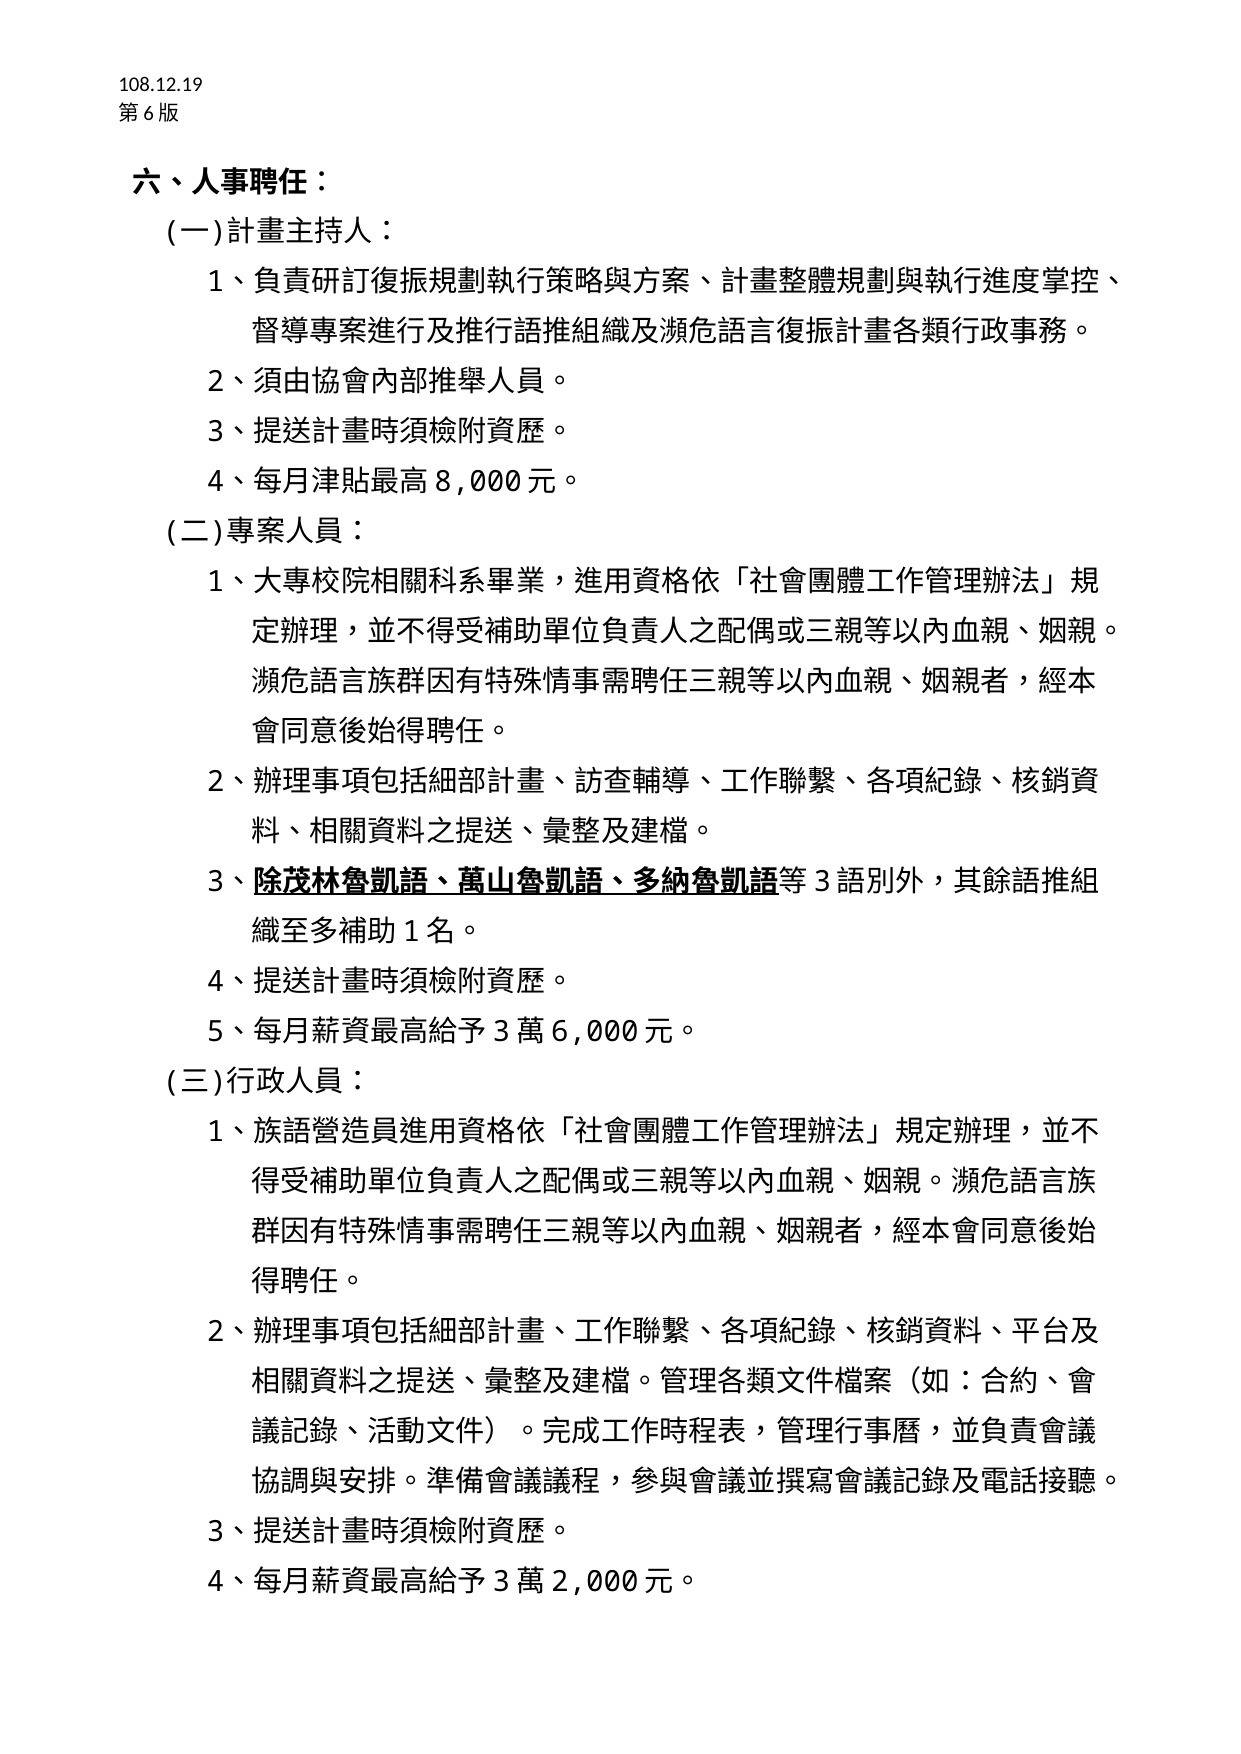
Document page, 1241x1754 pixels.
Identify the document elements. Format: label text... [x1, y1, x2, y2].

text 2、辦理事項包括細部計畫、訪查輔導、工作聯繫、各項紀錄、核銷資料、相關資料之提送、彙整及建檔。 [207, 751, 1122, 851]
text 5、每月薪資最高給予3萬6,000元。 [207, 1001, 1122, 1051]
text (一)計畫主持人： [162, 201, 1122, 251]
text 3、提送計畫時須檢附資歷。 [207, 401, 1122, 451]
text (二)專案人員： [162, 501, 1122, 551]
text 2、須由協會內部推舉人員。 [207, 351, 1122, 401]
text 3、提送計畫時須檢附資歷。 [207, 1501, 1122, 1551]
text 1、族語營造員進用資格依「社會團體工作管理辦法」規定辦理，並不得受補助單位負責人之配偶或三親等以內血親、姻親。瀕危語言族群因有特殊情事需聘任三親等以內血親、姻親者，經本會同意後始得聘任。 [207, 1101, 1122, 1301]
text 1、負責研訂復振規劃執行策略與方案、計畫整體規劃與執行進度掌控、督導專案進行及推行語推組織及瀕危語言復振計畫各類行政事務。 [207, 251, 1122, 351]
text 4、提送計畫時須檢附資歷。 [207, 951, 1122, 1001]
text 六、人事聘任︰ [118, 138, 1122, 201]
text (三)行政人員： [162, 1051, 1122, 1101]
text 1、大專校院相關科系畢業，進用資格依「社會團體工作管理辦法」規定辦理，並不得受補助單位負責人之配偶或三親等以內血親、姻親。瀕危語言族群因有特殊情事需聘任三親等以內血親、姻親者，經本會同意後始得聘任。 [207, 551, 1122, 751]
text 3、除茂林魯凱語、萬山魯凱語、多納魯凱語等3語別外，其餘語推組織至多補助1名。 [207, 851, 1122, 951]
text 4、每月津貼最高8,000元。 [207, 451, 1122, 501]
text 4、每月薪資最高給予3萬2,000元。 [207, 1551, 1122, 1601]
text 2、辦理事項包括細部計畫、工作聯繫、各項紀錄、核銷資料、平台及相關資料之提送、彙整及建檔。管理各類文件檔案（如：合約、會議記錄、活動文件）。完成工作時程表，管理行事曆，並負責會議協調與安排。準備會議議程，參與會議並撰寫會議記錄及電話接聽。 [207, 1301, 1122, 1501]
